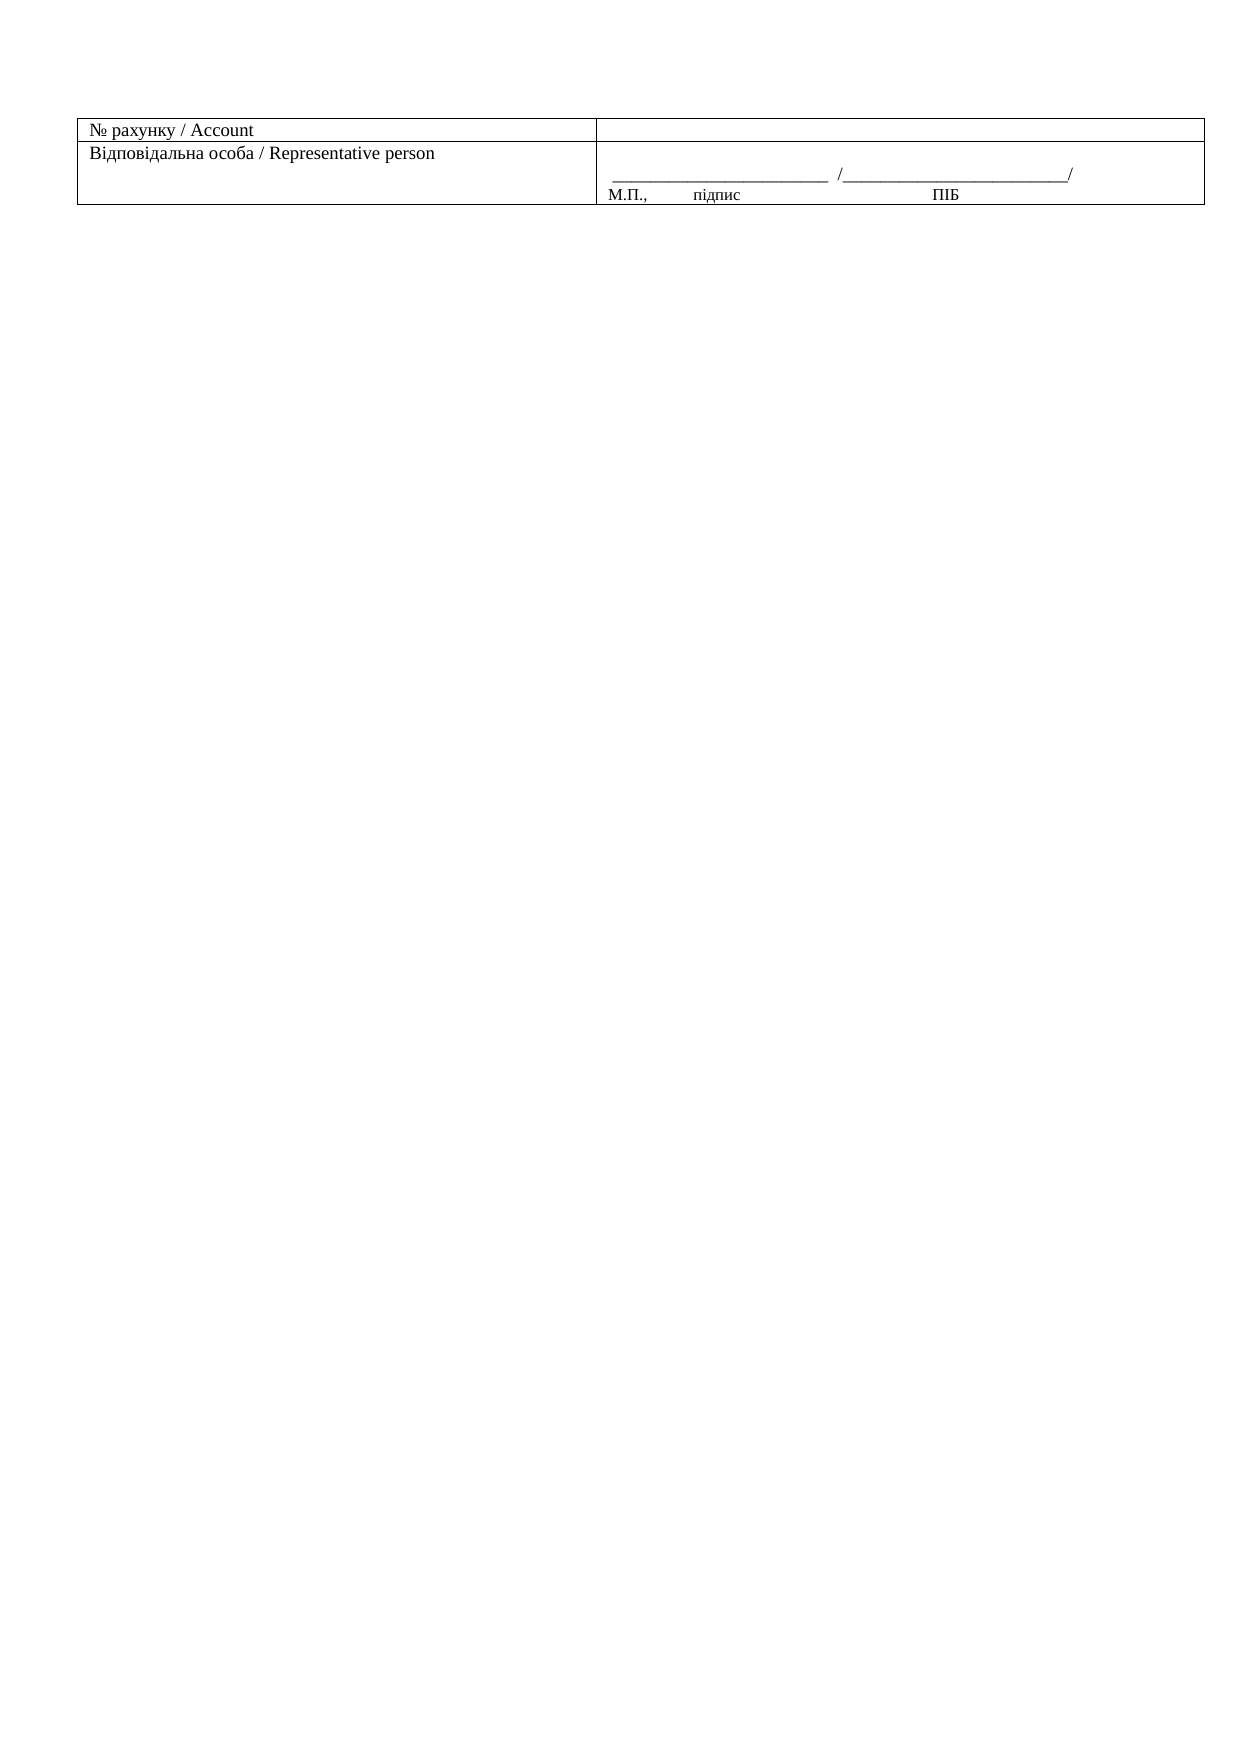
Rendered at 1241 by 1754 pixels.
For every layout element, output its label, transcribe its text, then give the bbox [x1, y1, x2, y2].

table_cell Відповідальна особа / Representative person [78, 142, 596, 204]
table_cell [597, 119, 1204, 141]
table_cell № рахунку / Account [78, 119, 596, 141]
table_cell _______________________ /________________________/ М.П., підпис ПІБ [597, 142, 1204, 204]
